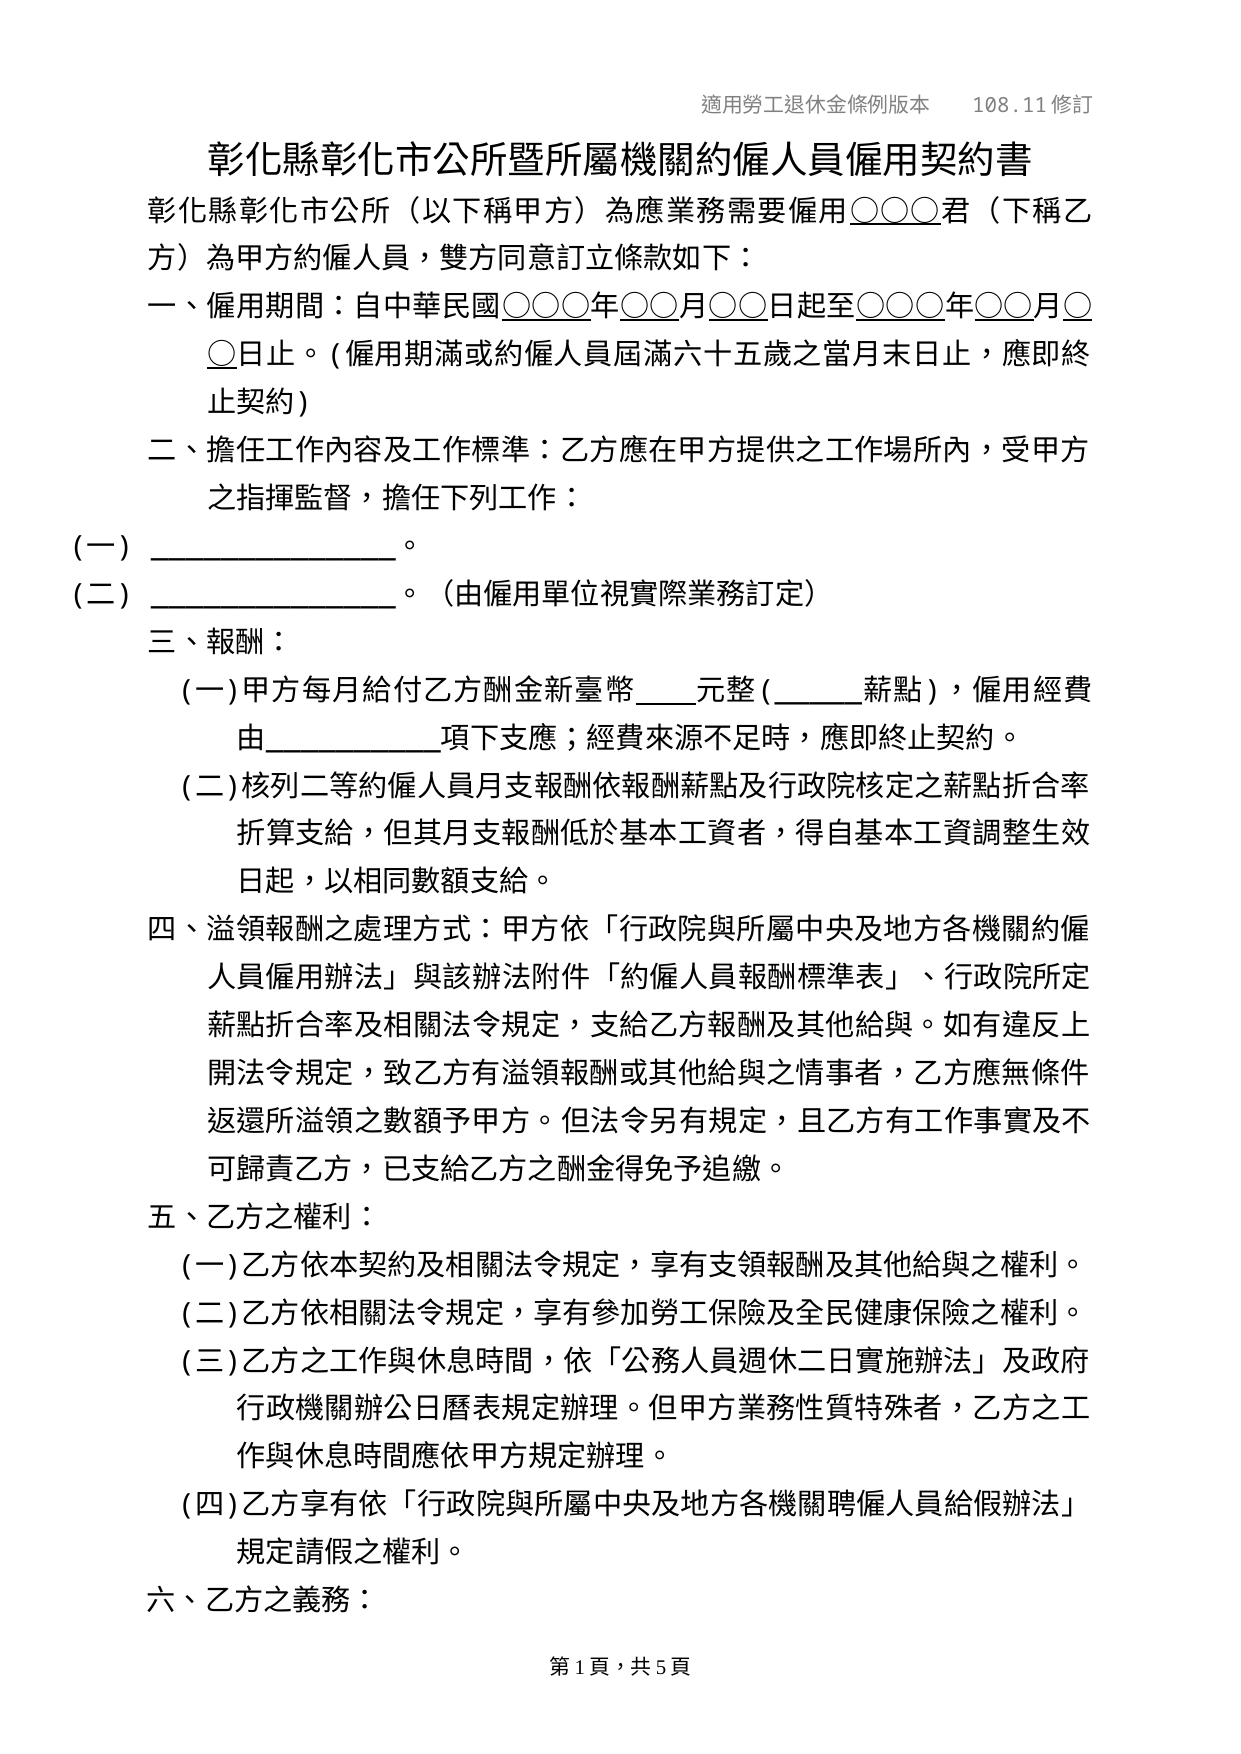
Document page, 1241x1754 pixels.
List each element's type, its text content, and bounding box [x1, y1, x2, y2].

text 六、乙方之義務： [146, 1572, 1092, 1620]
list 乙方之工作與休息時間，依「公務人員週休二日實施辦法」及政府行政機關辦公日曆表規定辦理。但甲方業務性質特殊者，乙方之工作與休息時間應依甲方規定辦理。 [177, 1333, 1092, 1476]
list 乙方依相關法令規定，享有參加勞工保險及全民健康保險之權利。 [177, 1285, 1092, 1333]
list ______________。 [69, 518, 1092, 566]
list 核列二等約僱人員月支報酬依報酬薪點及行政院核定之薪點折合率折算支給，但其月支報酬低於基本工資者，得自基本工資調整生效日起，以相同數額支給。 [177, 758, 1092, 901]
text 三、報酬： [148, 614, 1092, 662]
text 二、擔任工作內容及工作標準：乙方應在甲方提供之工作場所內，受甲方之指揮監督，擔任下列工作： [148, 422, 1092, 518]
text 五、乙方之權利： [148, 1189, 1092, 1237]
list ______________。（由僱用單位視實際業務訂定） [69, 566, 1092, 614]
text 四、溢領報酬之處理方式：甲方依「行政院與所屬中央及地方各機關約僱人員僱用辦法」與該辦法附件「約僱人員報酬標準表」、行政院所定薪點折合率及相關法令規定，支給乙方報酬及其他給與。如有違反上開法令規定，致乙方有溢領報酬或其他給與之情事者，乙方應無條件返還所溢領之數額予甲方。但法令另有規定，且乙方有工作事實及不可歸責乙方，已支給乙方之酬金得免予追繳。 [148, 901, 1092, 1189]
list 乙方享有依「行政院與所屬中央及地方各機關聘僱人員給假辦法」規定請假之權利。 [177, 1476, 1092, 1572]
list 甲方每月給付乙方酬金新臺幣 元整(_____薪點)，僱用經費由__________項下支應；經費來源不足時，應即終止契約。 [177, 662, 1092, 758]
text 彰化縣彰化市公所暨所屬機關約僱人員僱用契約書 [148, 135, 1092, 183]
text 彰化縣彰化市公所（以下稱甲方）為應業務需要僱用○○○君（下稱乙方）為甲方約僱人員，雙方同意訂立條款如下： [148, 183, 1092, 278]
text 一、僱用期間：自中華民國○○○年○○月○○日起至○○○年○○月○○日止。(僱用期滿或約僱人員屆滿六十五歲之當月末日止，應即終止契約) [148, 278, 1092, 422]
list 乙方依本契約及相關法令規定，享有支領報酬及其他給與之權利。 [177, 1237, 1092, 1285]
